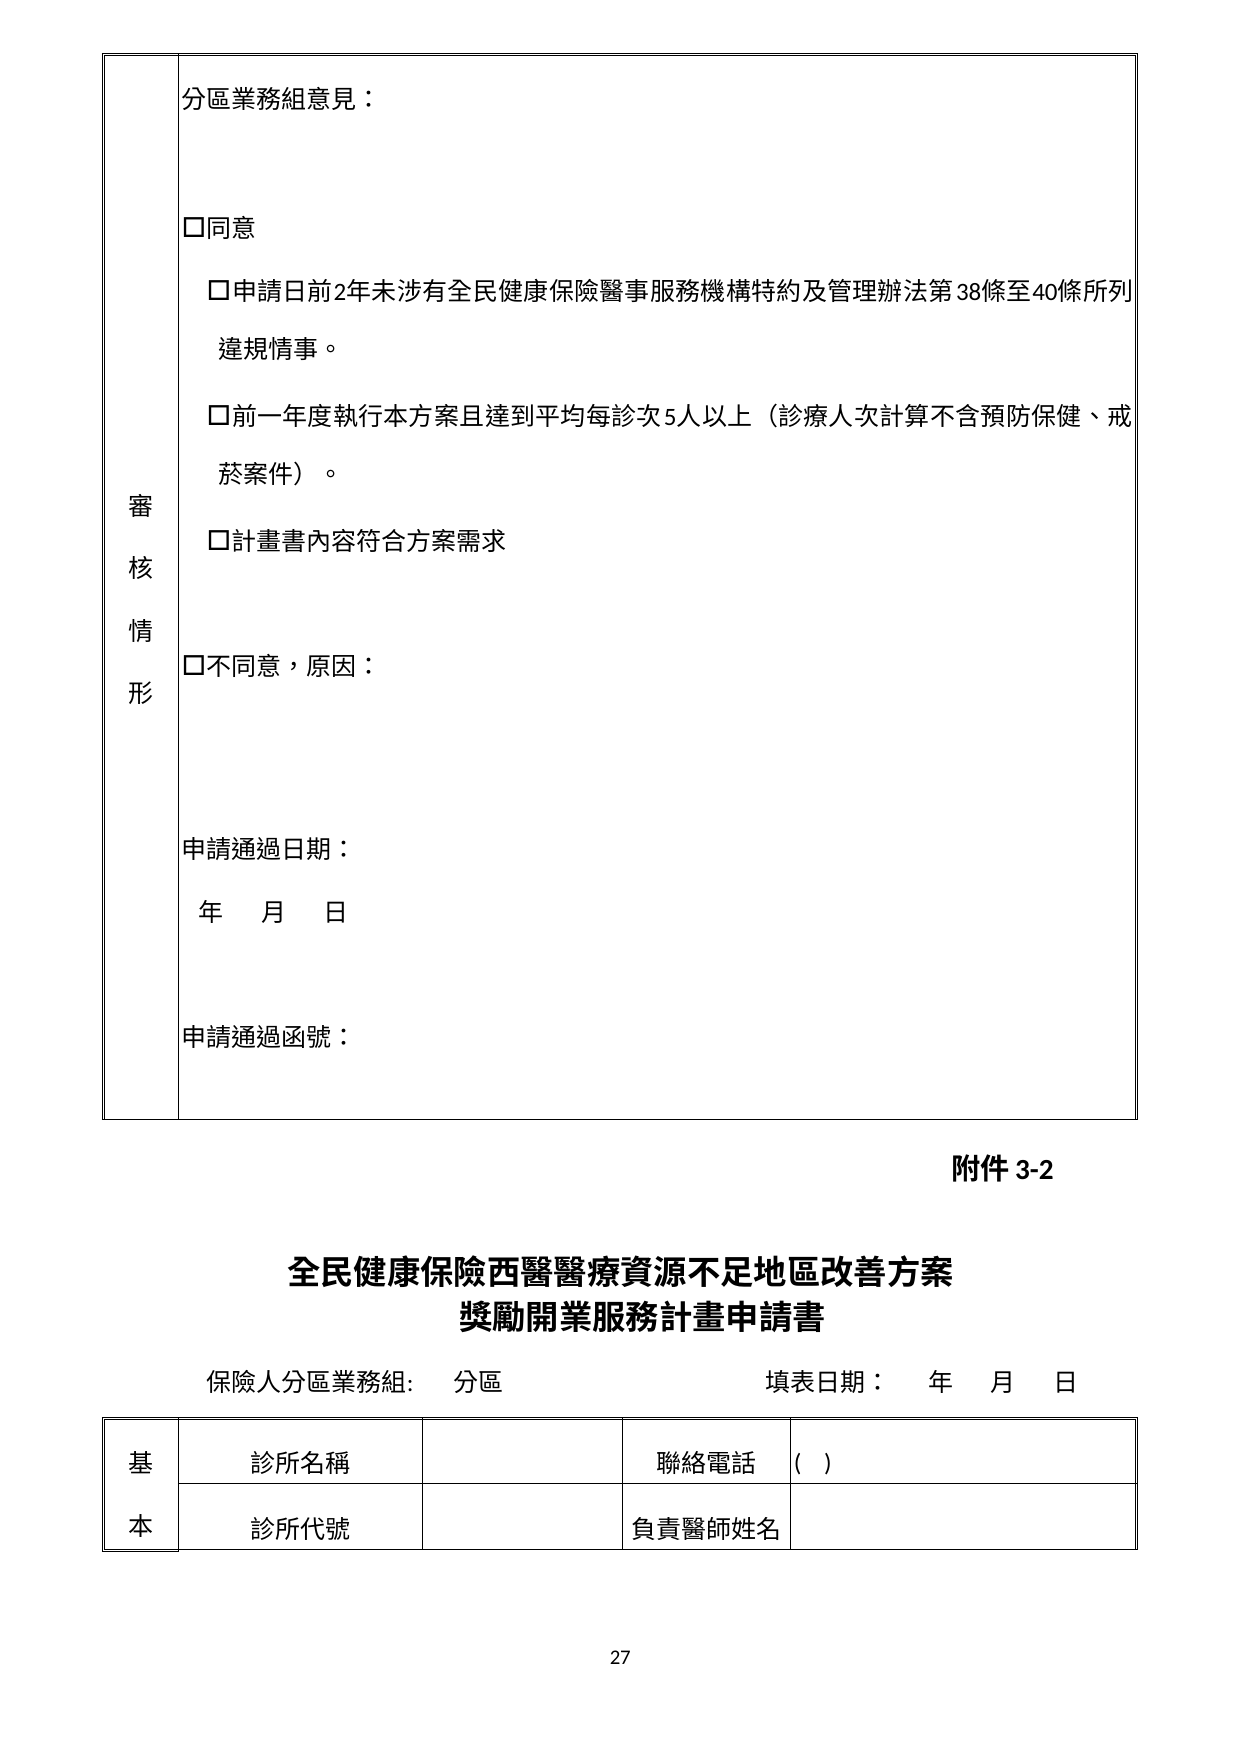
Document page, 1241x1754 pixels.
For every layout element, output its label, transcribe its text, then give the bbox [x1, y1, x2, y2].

table_header 聯絡電話 [623, 1420, 790, 1483]
table_cell [423, 1484, 622, 1548]
table_header [423, 1420, 622, 1483]
table_header 診所名稱 [179, 1420, 422, 1483]
table_header 基本資料 [105, 1420, 178, 1548]
text 附件3-2 [951, 1145, 1096, 1188]
table_cell 審核情形 [105, 56, 178, 1119]
table_cell 負責醫師姓名 [623, 1484, 790, 1548]
text 獎勵開業服務計畫申請書 [153, 1291, 1131, 1339]
table_cell [791, 1484, 1135, 1548]
text 保險人分區業務組: 分區 填表日期： 年 月 日 [153, 1363, 1131, 1399]
text 全民健康保險西醫醫療資源不足地區改善方案 [153, 1228, 1087, 1291]
table_cell 診所代號 [179, 1484, 422, 1548]
table_header ( ) [791, 1420, 1135, 1483]
table_cell 分區業務組意見： □同意 □申請日前2年未涉有全民健康保險醫事服務機構特約及管理辦法第38條至40條所列違規情事。 □前一年度執行本方案且達到平均每診次5人以上（診療人次計算不含預防保健、戒菸案件）。 □計畫書內容符合方案需求 □不同意，原因： 申請通過日期： 年 月 日 申請通過函號： [179, 56, 1135, 1119]
